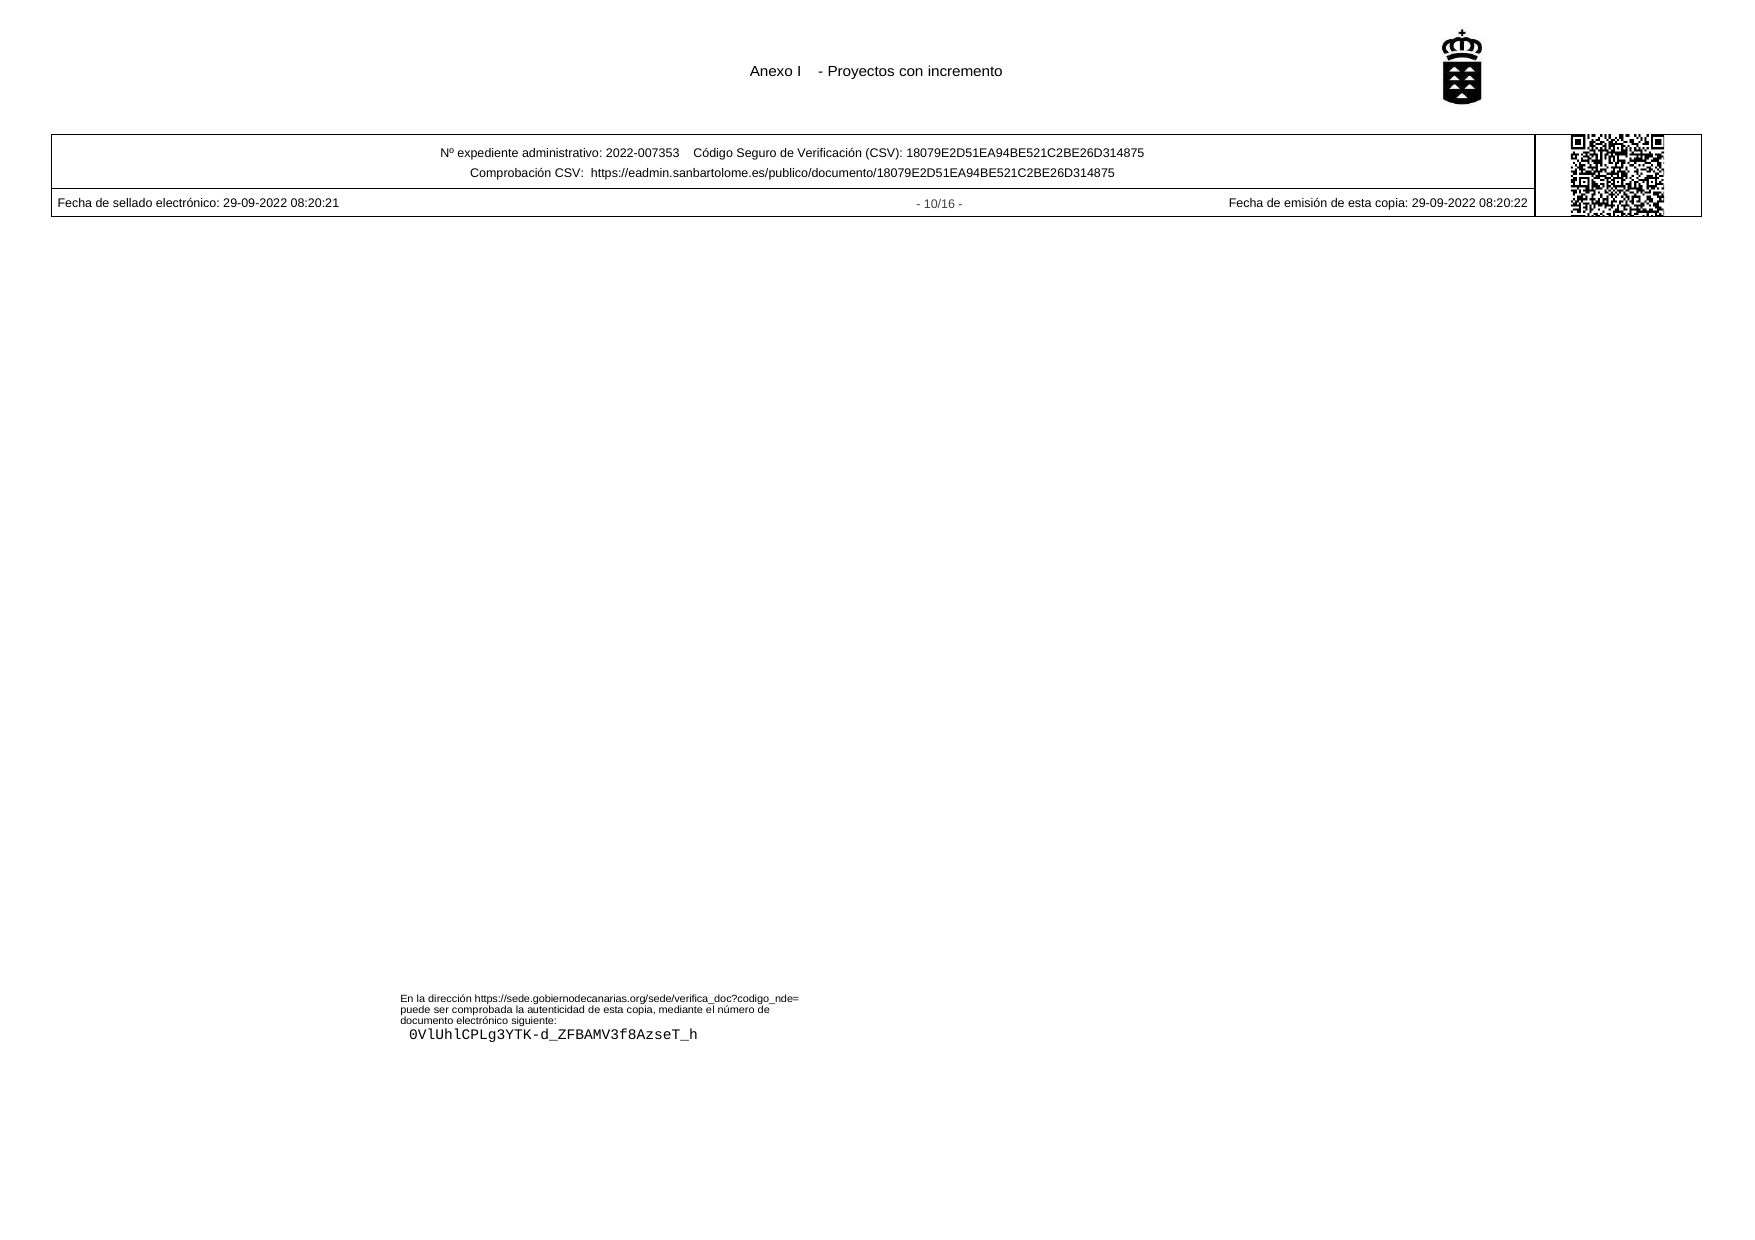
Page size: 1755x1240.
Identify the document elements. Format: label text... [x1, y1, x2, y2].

table_cell Nº expediente administrativo: 2022-007353 Código Seguro de Verificación (CSV): 18079E2D51EA94BE521C2BE26D314875 Comprobación CSV: https://eadmin.sanbartolome.es/publico/documento/18079E2D51EA94BE521C2BE26D314875 [52, 135, 1534, 188]
picture [1570, 134, 1665, 216]
table_header [1536, 135, 1570, 216]
table_header [1665, 135, 1701, 216]
picture [1440, 27, 1484, 106]
table_cell Fecha de sellado electrónico: 29-09-2022 08:20:21 - 10/16 - Fecha de emisión de esta copia: 29-09-2022 08:20:22 [52, 189, 1534, 216]
